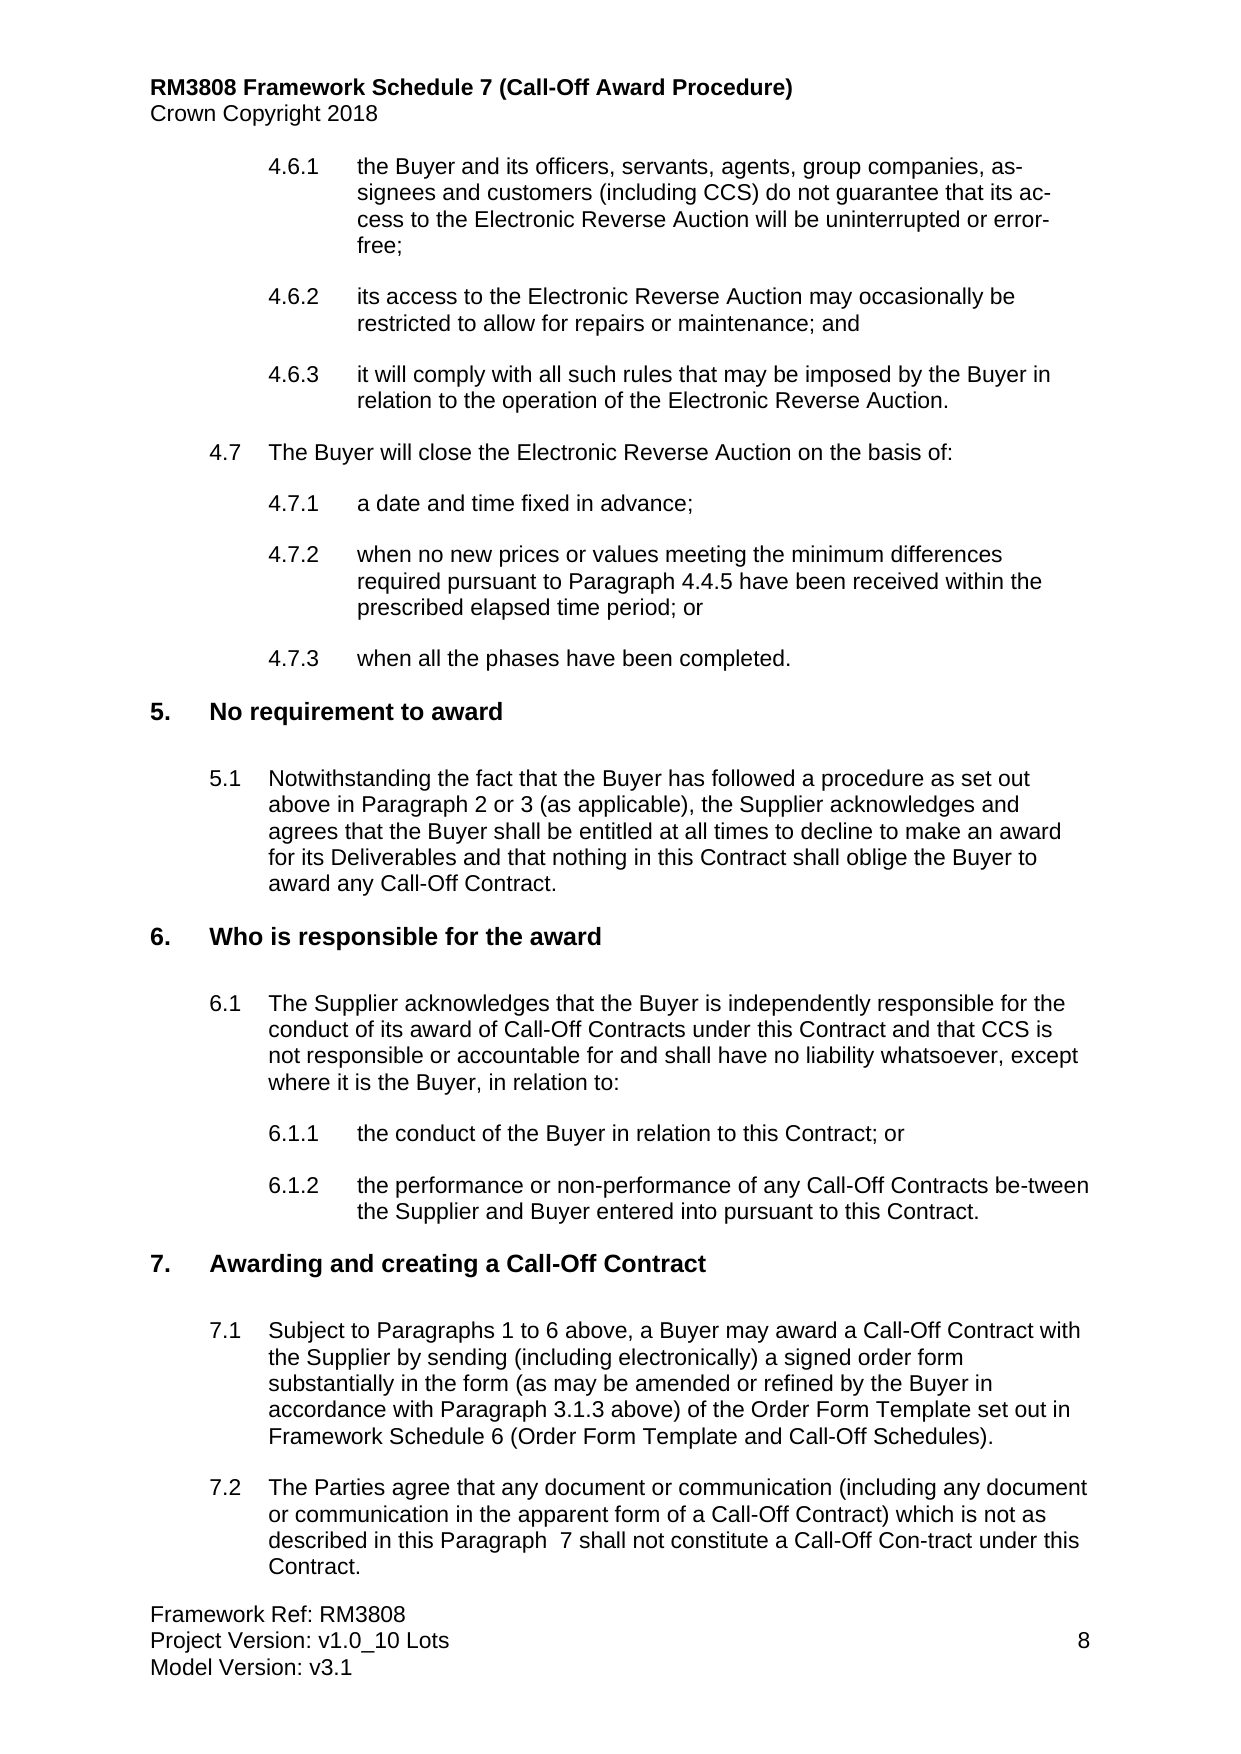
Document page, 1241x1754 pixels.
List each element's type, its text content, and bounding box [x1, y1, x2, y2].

list the conduct of the Buyer in relation to this Contract; or [268, 1120, 1090, 1147]
list The Supplier acknowledges that the Buyer is independently responsible for the conduct of its award of Call-Off Contracts under this Contract and that CCS is not responsible or accountable for and shall have no liability whatsoever, except where it is the Buyer, in relation to: [209, 990, 1090, 1095]
subtitle Awarding and creating a Call-Off Contract [150, 1249, 1090, 1278]
subtitle Who is responsible for the award [150, 922, 1090, 950]
list when all the phases have been completed. [268, 645, 1090, 672]
list when no new prices or values meeting the minimum differences required pursuant to Paragraph 4.4.5 have been received within the prescribed elapsed time period; or [268, 541, 1090, 620]
list Subject to Paragraphs 1 to 6 above, a Buyer may award a Call-Off Contract with the Supplier by sending (including electronically) a signed order form substantially in the form (as may be amended or refined by the Buyer in accordance with Paragraph 3.1.3 above) of the Order Form Template set out in Framework Schedule 6 (Order Form Template and Call-Off Schedules). [209, 1317, 1090, 1449]
list it will comply with all such rules that may be imposed by the Buyer in relation to the operation of the Electronic Reverse Auction. [268, 361, 1090, 414]
list Notwithstanding the fact that the Buyer has followed a procedure as set out above in Paragraph 2 or 3 (as applicable), the Supplier acknowledges and agrees that the Buyer shall be entitled at all times to decline to make an award for its Deliverables and that nothing in this Contract shall oblige the Buyer to award any Call-Off Contract. [209, 765, 1090, 897]
list the Buyer and its officers, servants, agents, group companies, as-signees and customers (including CCS) do not guarantee that its ac-cess to the Electronic Reverse Auction will be uninterrupted or error-free; [268, 153, 1090, 258]
list The Parties agree that any document or communication (including any document or communication in the apparent form of a Call-Off Contract) which is not as described in this Paragraph 7 shall not constitute a Call-Off Con-tract under this Contract. [209, 1474, 1090, 1579]
list a date and time fixed in advance; [268, 490, 1090, 516]
list the performance or non-performance of any Call-Off Contracts be-tween the Supplier and Buyer entered into pursuant to this Contract. [268, 1172, 1090, 1224]
list its access to the Electronic Reverse Auction may occasionally be restricted to allow for repairs or maintenance; and [268, 283, 1090, 336]
subtitle No requirement to award [150, 697, 1090, 726]
list The Buyer will close the Electronic Reverse Auction on the basis of: [209, 439, 1090, 465]
